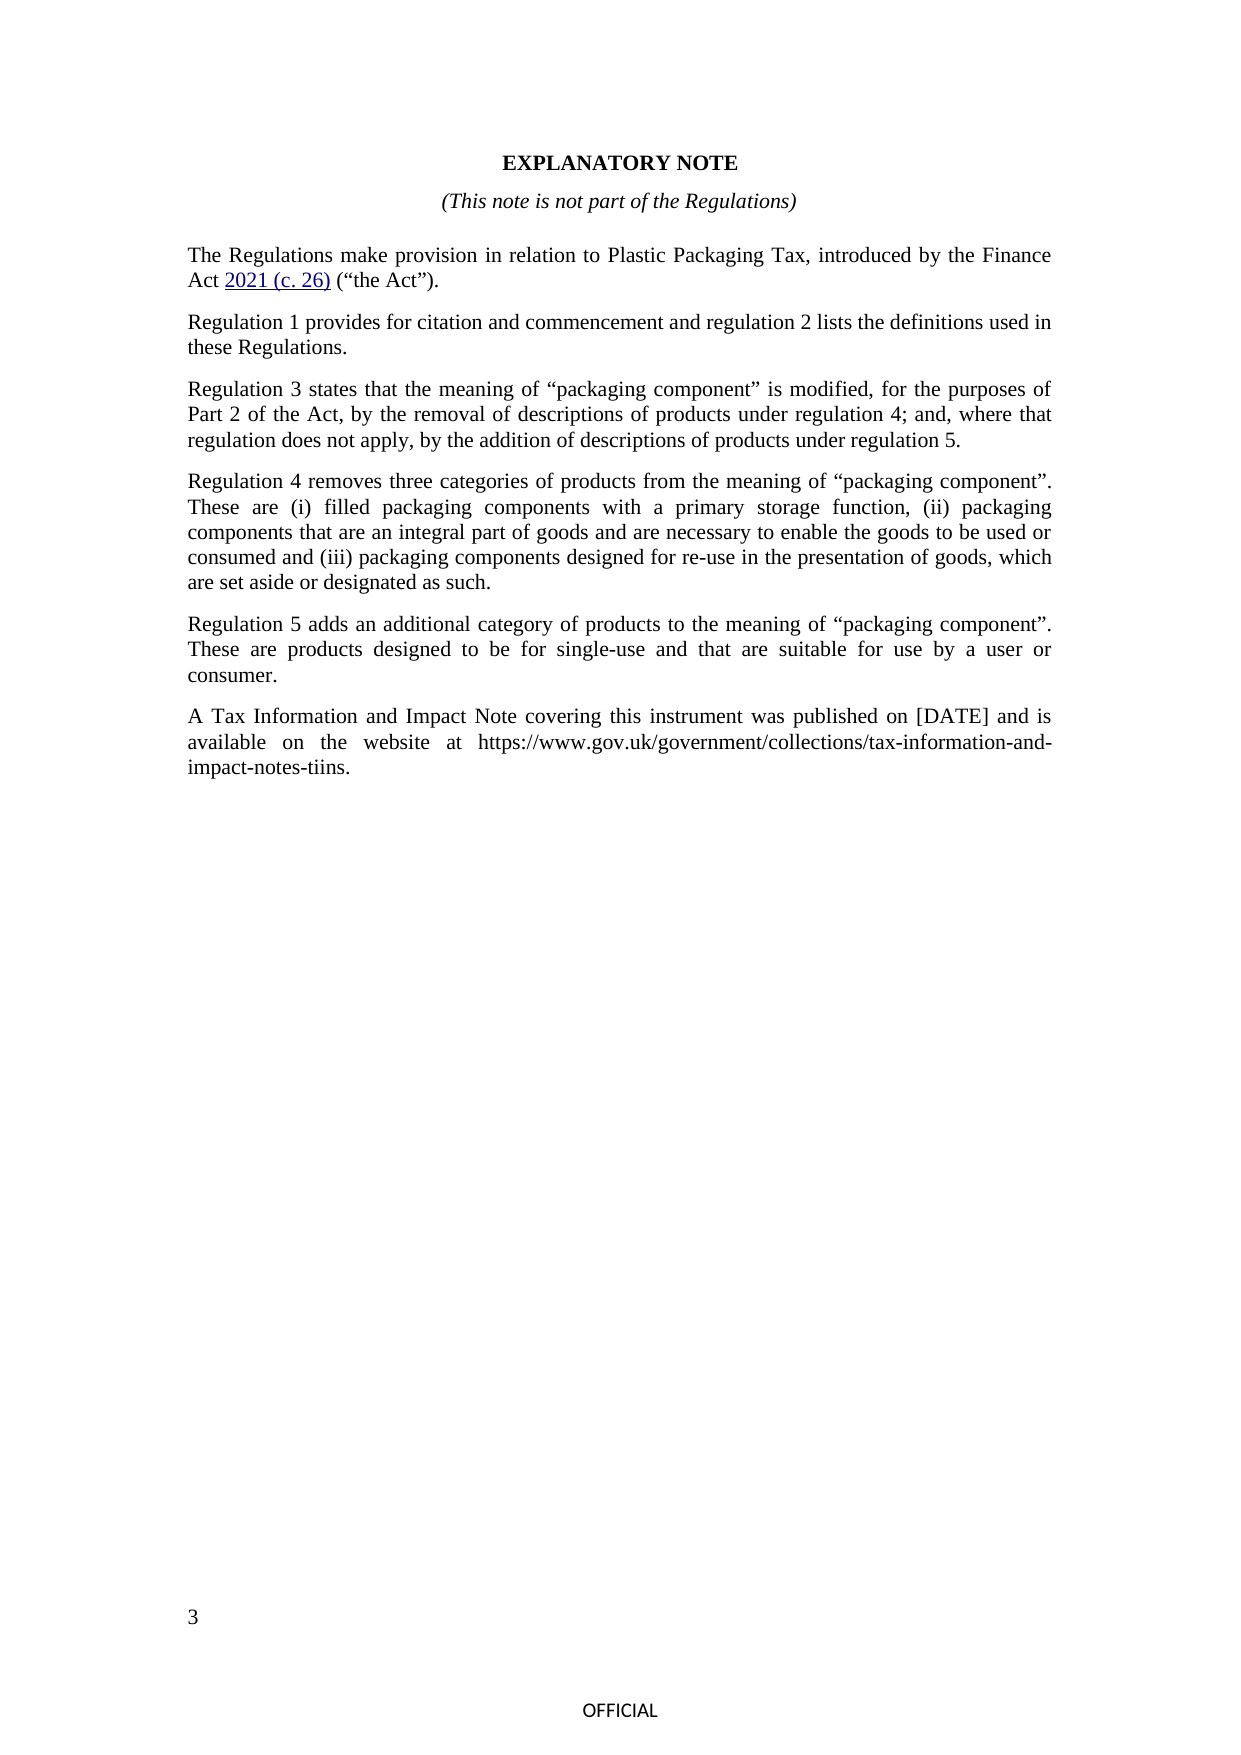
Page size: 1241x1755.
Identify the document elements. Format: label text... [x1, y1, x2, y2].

text EXPLANATORY NOTE [187, 150, 1053, 175]
text Regulation 4 removes three categories of products from the meaning of “packaging component”. These are (i) filled packaging components with a primary storage function, (ii) packaging components that are an integral part of goods and are necessary to enable the goods to be used or consumed and (iii) packaging components designed for re-use in the presentation of goods, which are set aside or designated as such. [187, 468, 1053, 594]
text Regulation 5 adds an additional category of products to the meaning of “packaging component”. These are products designed to be for single-use and that are suitable for use by a user or consumer. [187, 611, 1053, 687]
text Regulation 1 provides for citation and commencement and regulation 2 lists the definitions used in these Regulations. [187, 309, 1053, 359]
text (This note is not part of the Regulations) [187, 188, 1053, 213]
text A Tax Information and Impact Note covering this instrument was published on [DATE] and is available on the website at https://www.gov.uk/government/collections/tax-information-and-impact-notes-tiins. [187, 703, 1053, 779]
text Regulation 3 states that the meaning of “packaging component” is modified, for the purposes of Part 2 of the Act, by the removal of descriptions of products under regulation 4; and, where that regulation does not apply, by the addition of descriptions of products under regulation 5. [187, 376, 1053, 452]
text The Regulations make provision in relation to Plastic Packaging Tax, introduced by the Finance Act 2021 (c. 26) (“the Act”). [187, 242, 1053, 292]
